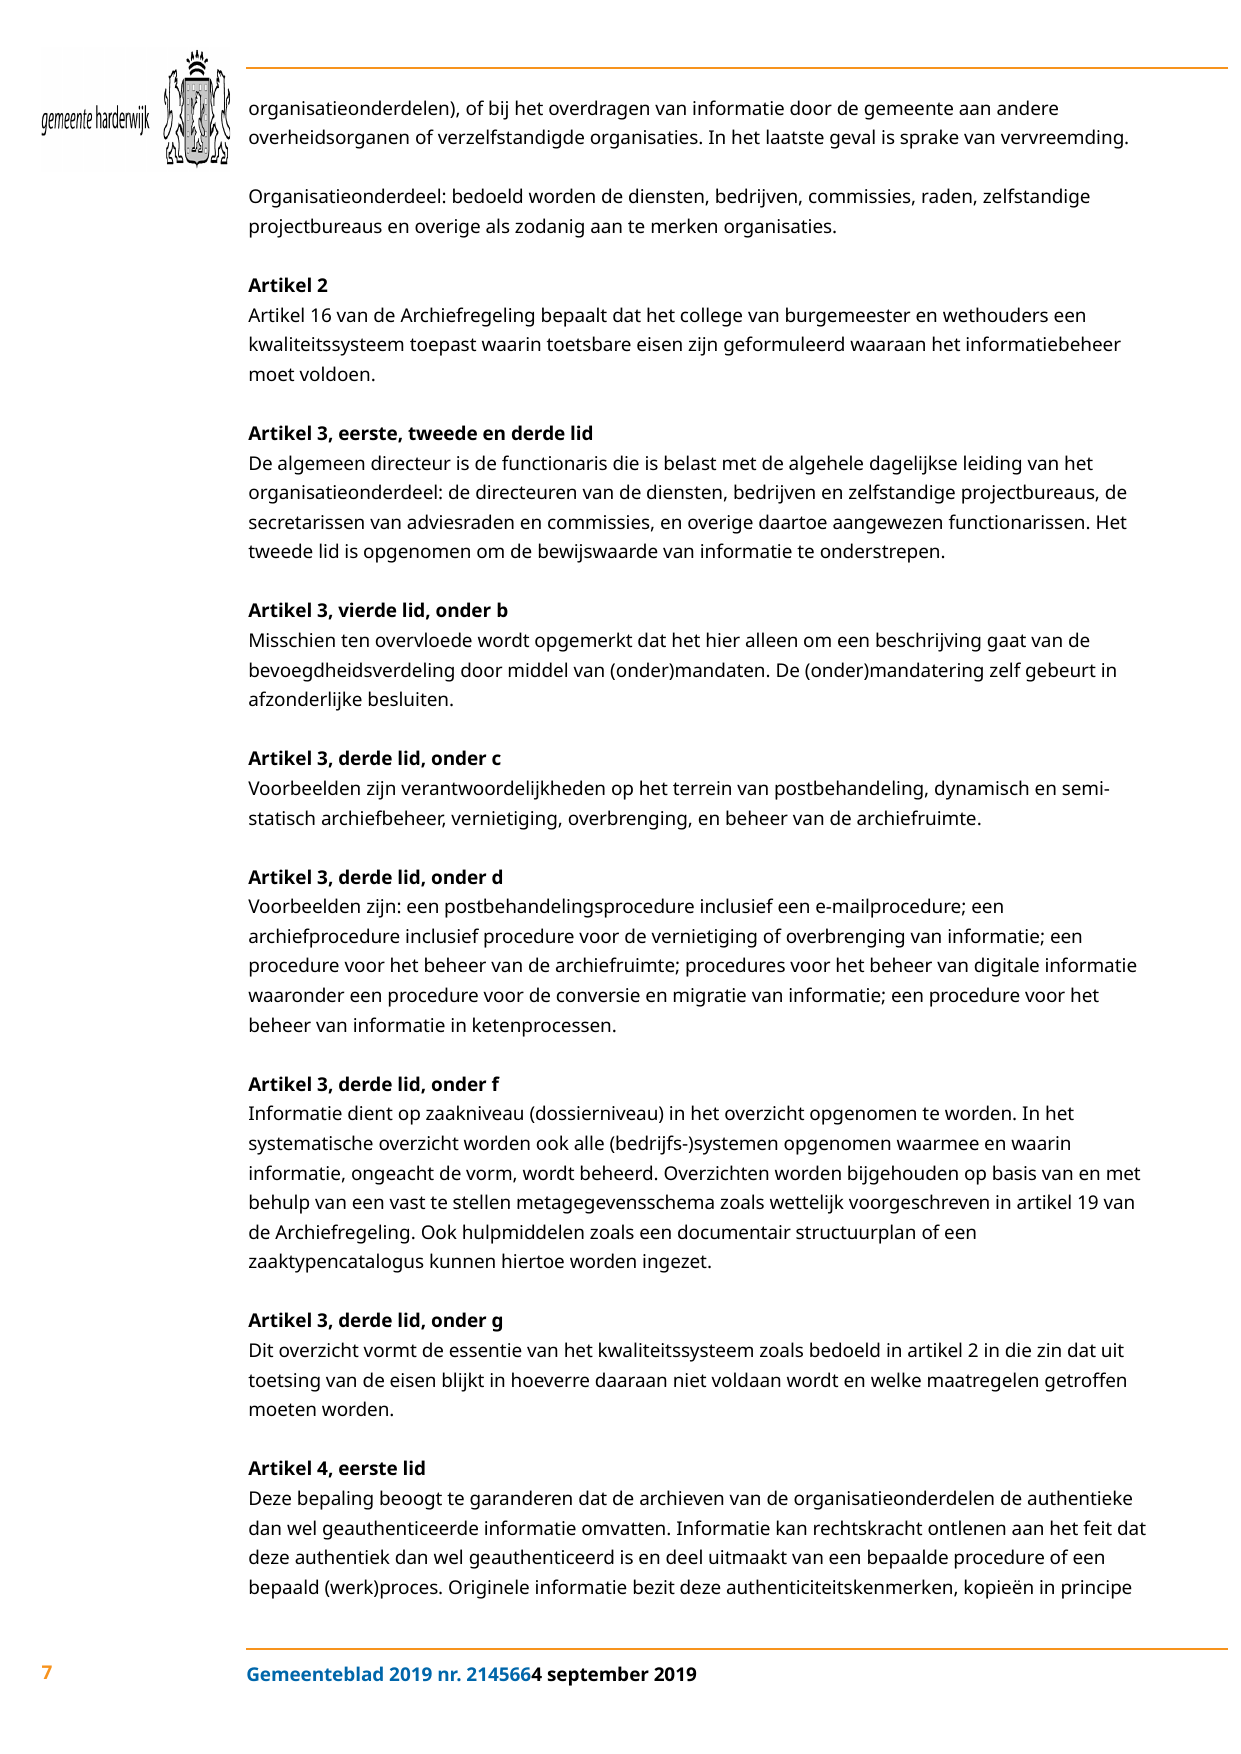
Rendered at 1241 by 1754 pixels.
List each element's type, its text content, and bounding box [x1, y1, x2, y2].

text Artikel 4, eerste lid [248, 1456, 1152, 1481]
text Artikel 3, derde lid, onder g [248, 1308, 1152, 1333]
text Artikel 3, eerste, tweede en derde lid [248, 420, 1152, 446]
text Artikel 16 van de Archiefregeling bepaalt dat het college van burgemeester en wethouders een kwaliteitssysteem toepast waarin toetsbare eisen zijn geformuleerd waaraan het informatiebeheer moet voldoen. [248, 302, 1152, 387]
text Artikel 3, derde lid, onder d [248, 864, 1152, 890]
text Voorbeelden zijn: een postbehandelingsprocedure inclusief een e-mailprocedure; een archiefprocedure inclusief procedure voor de vernietiging of overbrenging van informatie; een procedure voor het beheer van de archiefruimte; procedures voor het beheer van digitale informatie waaronder een procedure voor de conversie en migratie van informatie; een procedure voor het beheer van informatie in ketenprocessen. [248, 893, 1152, 1038]
text Artikel 2 [248, 272, 1152, 298]
picture [41, 47, 231, 172]
text Artikel 3, derde lid, onder f [248, 1071, 1152, 1097]
text Voorbeelden zijn verantwoordelijkheden op het terrein van postbehandeling, dynamisch en semi-statisch archiefbeheer, vernietiging, overbrenging, en beheer van de archiefruimte. [248, 775, 1152, 831]
text Artikel 3, vierde lid, onder b [248, 598, 1152, 623]
text organisatieonderdelen), of bij het overdragen van informatie door de gemeente aan andere overheidsorganen of verzelfstandigde organisaties. In het laatste geval is sprake van vervreemding. [248, 95, 1152, 150]
text Deze bepaling beoogt te garanderen dat de archieven van de organisatieonderdelen de authentieke dan wel geauthenticeerde informatie omvatten. Informatie kan rechtskracht ontlenen aan het feit dat deze authentiek dan wel geauthenticeerd is en deel uitmaakt van een bepaalde procedure of een bepaald (werk)proces. Originele informatie bezit deze authenticiteitskenmerken, kopieën in principe [248, 1485, 1152, 1600]
text Misschien ten overvloede wordt opgemerkt dat het hier alleen om een beschrijving gaat van de bevoegdheidsverdeling door middel van (onder)mandaten. De (onder)mandatering zelf gebeurt in afzonderlijke besluiten. [248, 627, 1152, 712]
text Dit overzicht vormt de essentie van het kwaliteitssysteem zoals bedoeld in artikel 2 in die zin dat uit toetsing van de eisen blijkt in hoeverre daaraan niet voldaan wordt en welke maatregelen getroffen moeten worden. [248, 1337, 1152, 1422]
text De algemeen directeur is de functionaris die is belast met de algehele dagelijkse leiding van het organisatieonderdeel: de directeuren van de diensten, bedrijven en zelfstandige projectbureaus, de secretarissen van adviesraden en commissies, en overige daartoe aangewezen functionarissen. Het tweede lid is opgenomen om de bewijswaarde van informatie te onderstrepen. [248, 450, 1152, 564]
text Informatie dient op zaakniveau (dossierniveau) in het overzicht opgenomen te worden. In het systematische overzicht worden ook alle (bedrijfs-)systemen opgenomen waarmee en waarin informatie, ongeacht de vorm, wordt beheerd. Overzichten worden bijgehouden op basis van en met behulp van een vast te stellen metagegevensschema zoals wettelijk voorgeschreven in artikel 19 van de Archiefregeling. Ook hulpmiddelen zoals een documentair structuurplan of een zaaktypencatalogus kunnen hiertoe worden ingezet. [248, 1101, 1152, 1274]
text Organisatieonderdeel: bedoeld worden de diensten, bedrijven, commissies, raden, zelfstandige projectbureaus en overige als zodanig aan te merken organisaties. [248, 183, 1152, 239]
text Artikel 3, derde lid, onder c [248, 746, 1152, 771]
